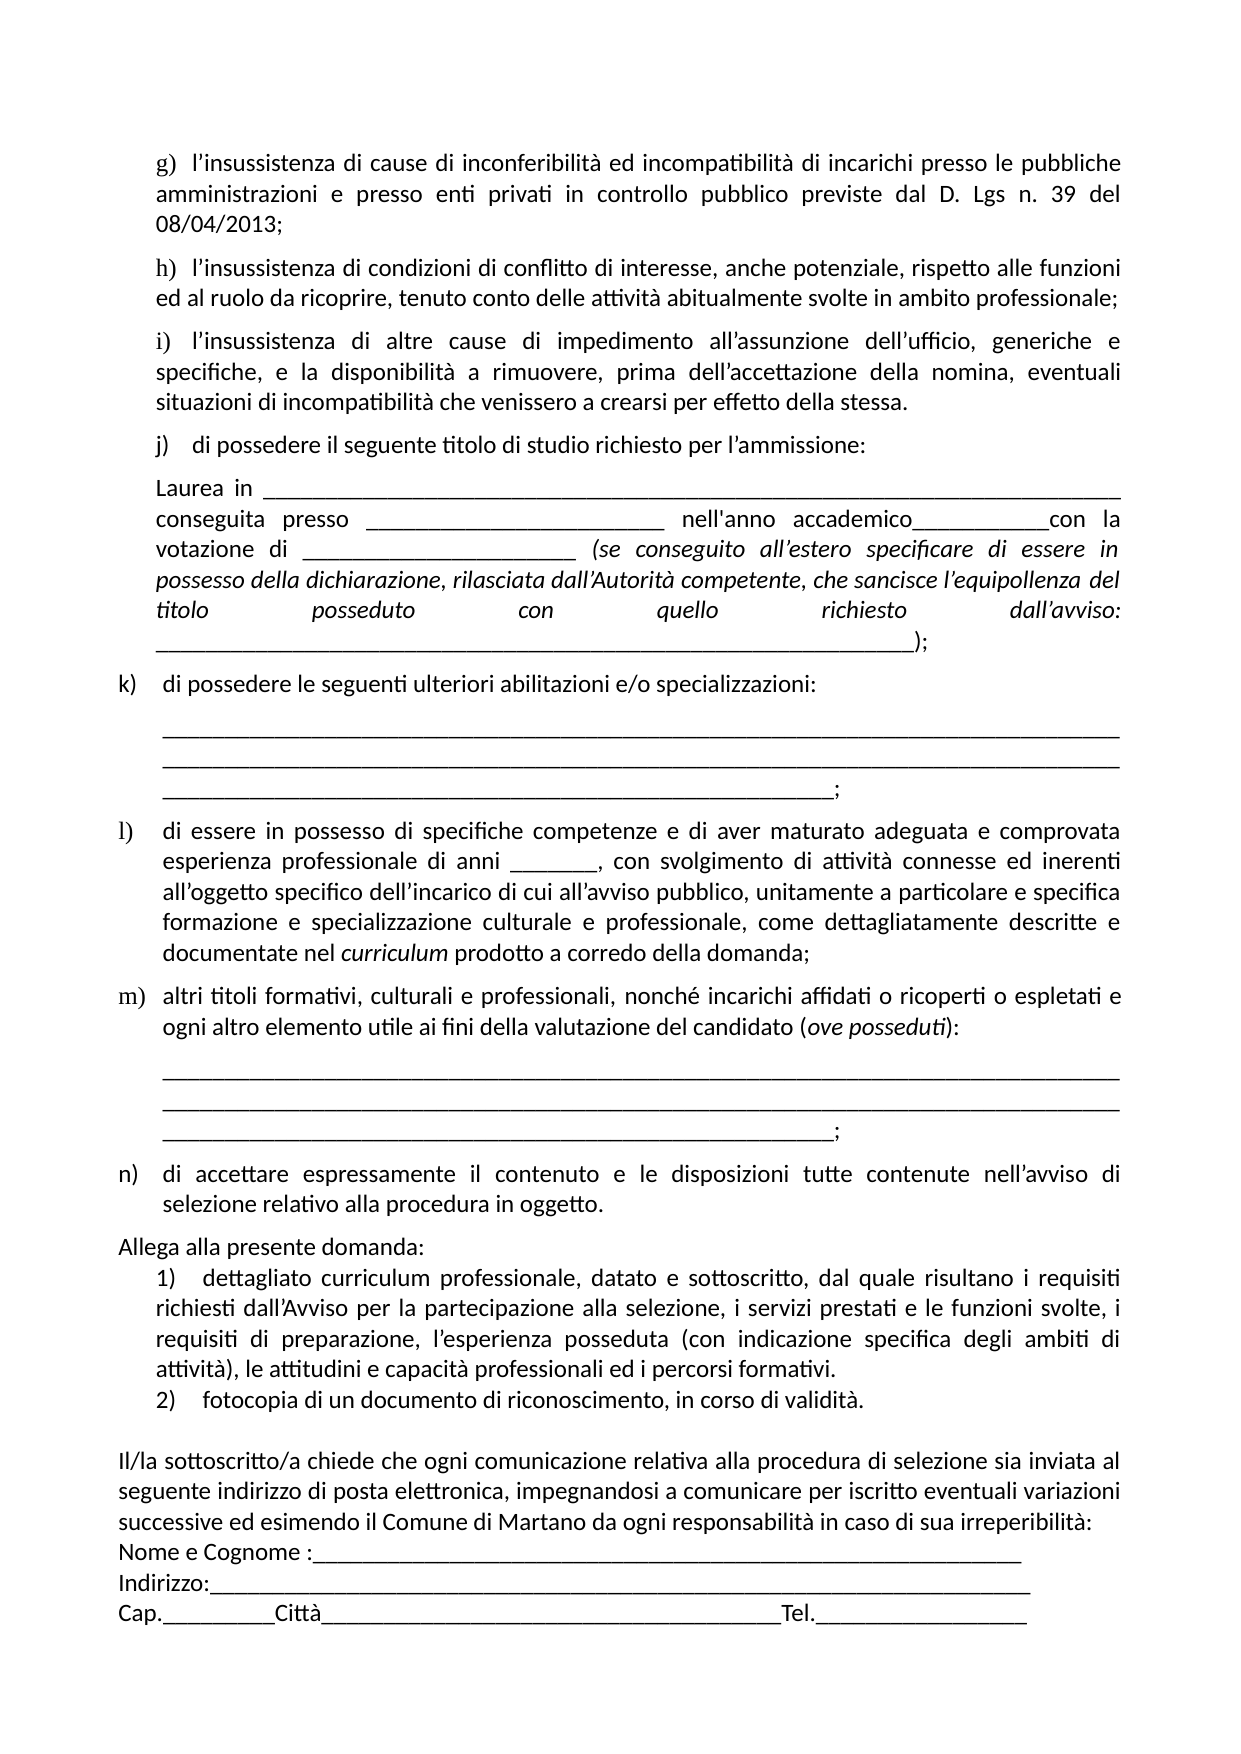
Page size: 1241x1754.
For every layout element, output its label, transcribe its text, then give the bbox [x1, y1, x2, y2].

text Laurea in _____________________________________________________________________ conseguita presso ________________________ nell'anno accademico___________con la votazione di ______________________ (se conseguito all’estero specificare di essere in possesso della dichiarazione, rilasciata dall’Autorità competente, che sancisce l’equipollenza del titolo posseduto con quello richiesto dall’avviso: _____________________________________________________________); [156, 472, 1122, 655]
list di possedere il seguente titolo di studio richiesto per l’ammissione: [156, 429, 1122, 460]
text Allega alla presente domanda: [118, 1231, 1122, 1262]
text ________________________________________________________________________________________________________________________________________________________________________________________________________________; [162, 1054, 1122, 1145]
list l’insussistenza di condizioni di conflitto di interesse, anche potenziale, rispetto alle funzioni ed al ruolo da ricoprire, tenuto conto delle attività abitualmente svolte in ambito professionale; [156, 252, 1122, 313]
list l’insussistenza di altre cause di impedimento all’assunzione dell’ufficio, generiche e specifiche, e la disponibilità a rimuovere, prima dell’accettazione della nomina, eventuali situazioni di incompatibilità che venissero a crearsi per effetto della stessa. [156, 325, 1122, 417]
text Indirizzo:__________________________________________________________________ [118, 1567, 1122, 1597]
list fotocopia di un documento di riconoscimento, in corso di validità. [156, 1384, 1122, 1414]
list di essere in possesso di specifiche competenze e di aver maturato adeguata e comprovata esperienza professionale di anni _______, con svolgimento di attività connesse ed inerenti all’oggetto specifico dell’incarico di cui all’avviso pubblico, unitamente a particolare e specifica formazione e specializzazione culturale e professionale, come dettagliatamente descritte e documentate nel curriculum prodotto a corredo della domanda; [118, 815, 1122, 968]
text Cap._________Città_____________________________________Tel._________________ [118, 1597, 1122, 1628]
list di possedere le seguenti ulteriori abilitazioni e/o specializzazioni: [118, 668, 1122, 698]
text Nome e Cognome :_________________________________________________________ [118, 1536, 1122, 1567]
list dettagliato curriculum professionale, datato e sottoscritto, dal quale risultano i requisiti richiesti dall’Avviso per la partecipazione alla selezione, i servizi prestati e le funzioni svolte, i requisiti di preparazione, l’esperienza posseduta (con indicazione specifica degli ambiti di attività), le attitudini e capacità professionali ed i percorsi formativi. [156, 1262, 1122, 1384]
text ________________________________________________________________________________________________________________________________________________________________________________________________________________; [162, 711, 1122, 802]
list l’insussistenza di cause di inconferibilità ed incompatibilità di incarichi presso le pubbliche amministrazioni e presso enti privati in controllo pubblico previste dal D. Lgs n. 39 del 08/04/2013; [156, 148, 1122, 239]
list altri titoli formativi, culturali e professionali, nonché incarichi affidati o ricoperti o espletati e ogni altro elemento utile ai fini della valutazione del candidato (ove posseduti): [118, 980, 1122, 1041]
list di accettare espressamente il contenuto e le disposizioni tutte contenute nell’avviso di selezione relativo alla procedura in oggetto. [118, 1158, 1122, 1219]
text Il/la sottoscritto/a chiede che ogni comunicazione relativa alla procedura di selezione sia inviata al seguente indirizzo di posta elettronica, impegnandosi a comunicare per iscritto eventuali variazioni successive ed esimendo il Comune di Martano da ogni responsabilità in caso di sua irreperibilità: [118, 1445, 1122, 1536]
